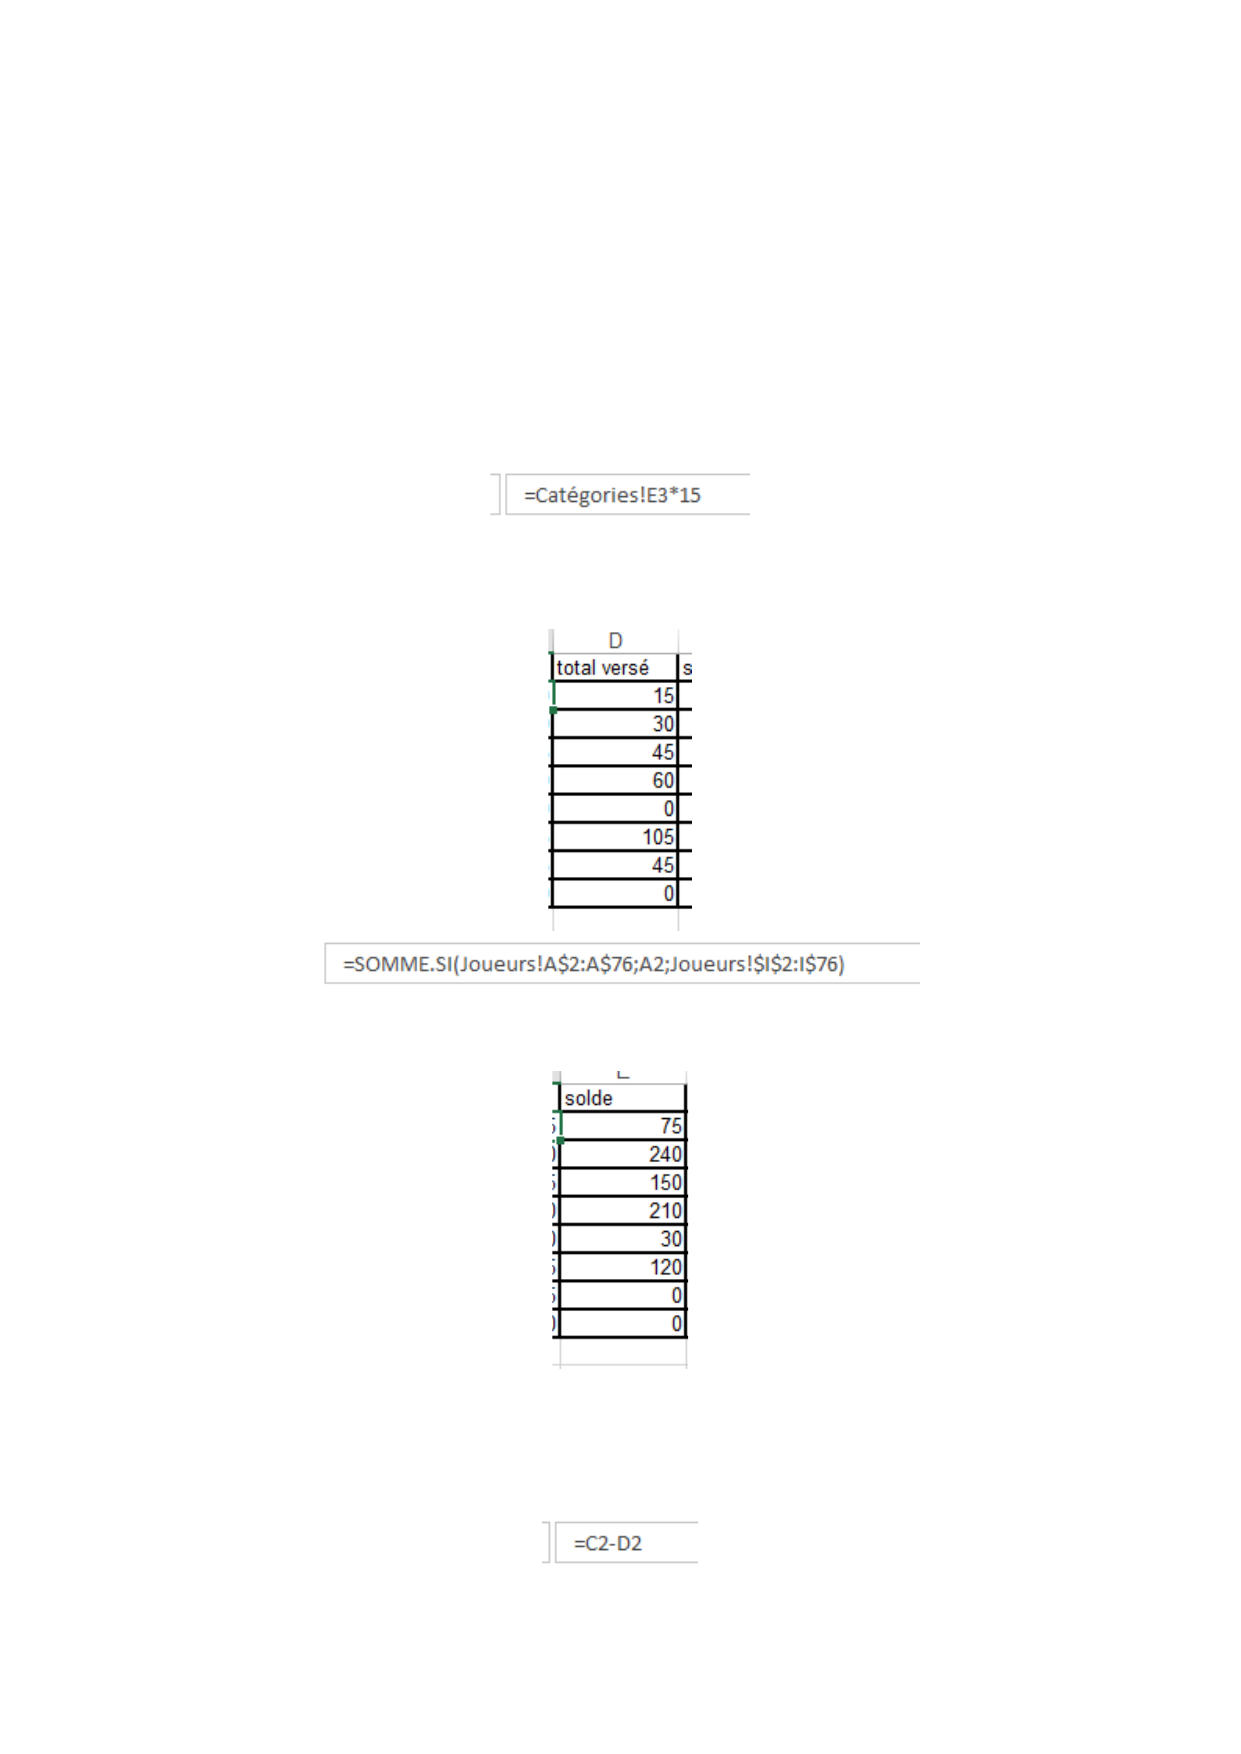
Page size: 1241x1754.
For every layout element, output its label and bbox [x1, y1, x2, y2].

picture [320, 935, 920, 1000]
picture [548, 629, 692, 931]
picture [552, 1071, 689, 1369]
picture [542, 1514, 699, 1565]
picture [490, 458, 750, 528]
